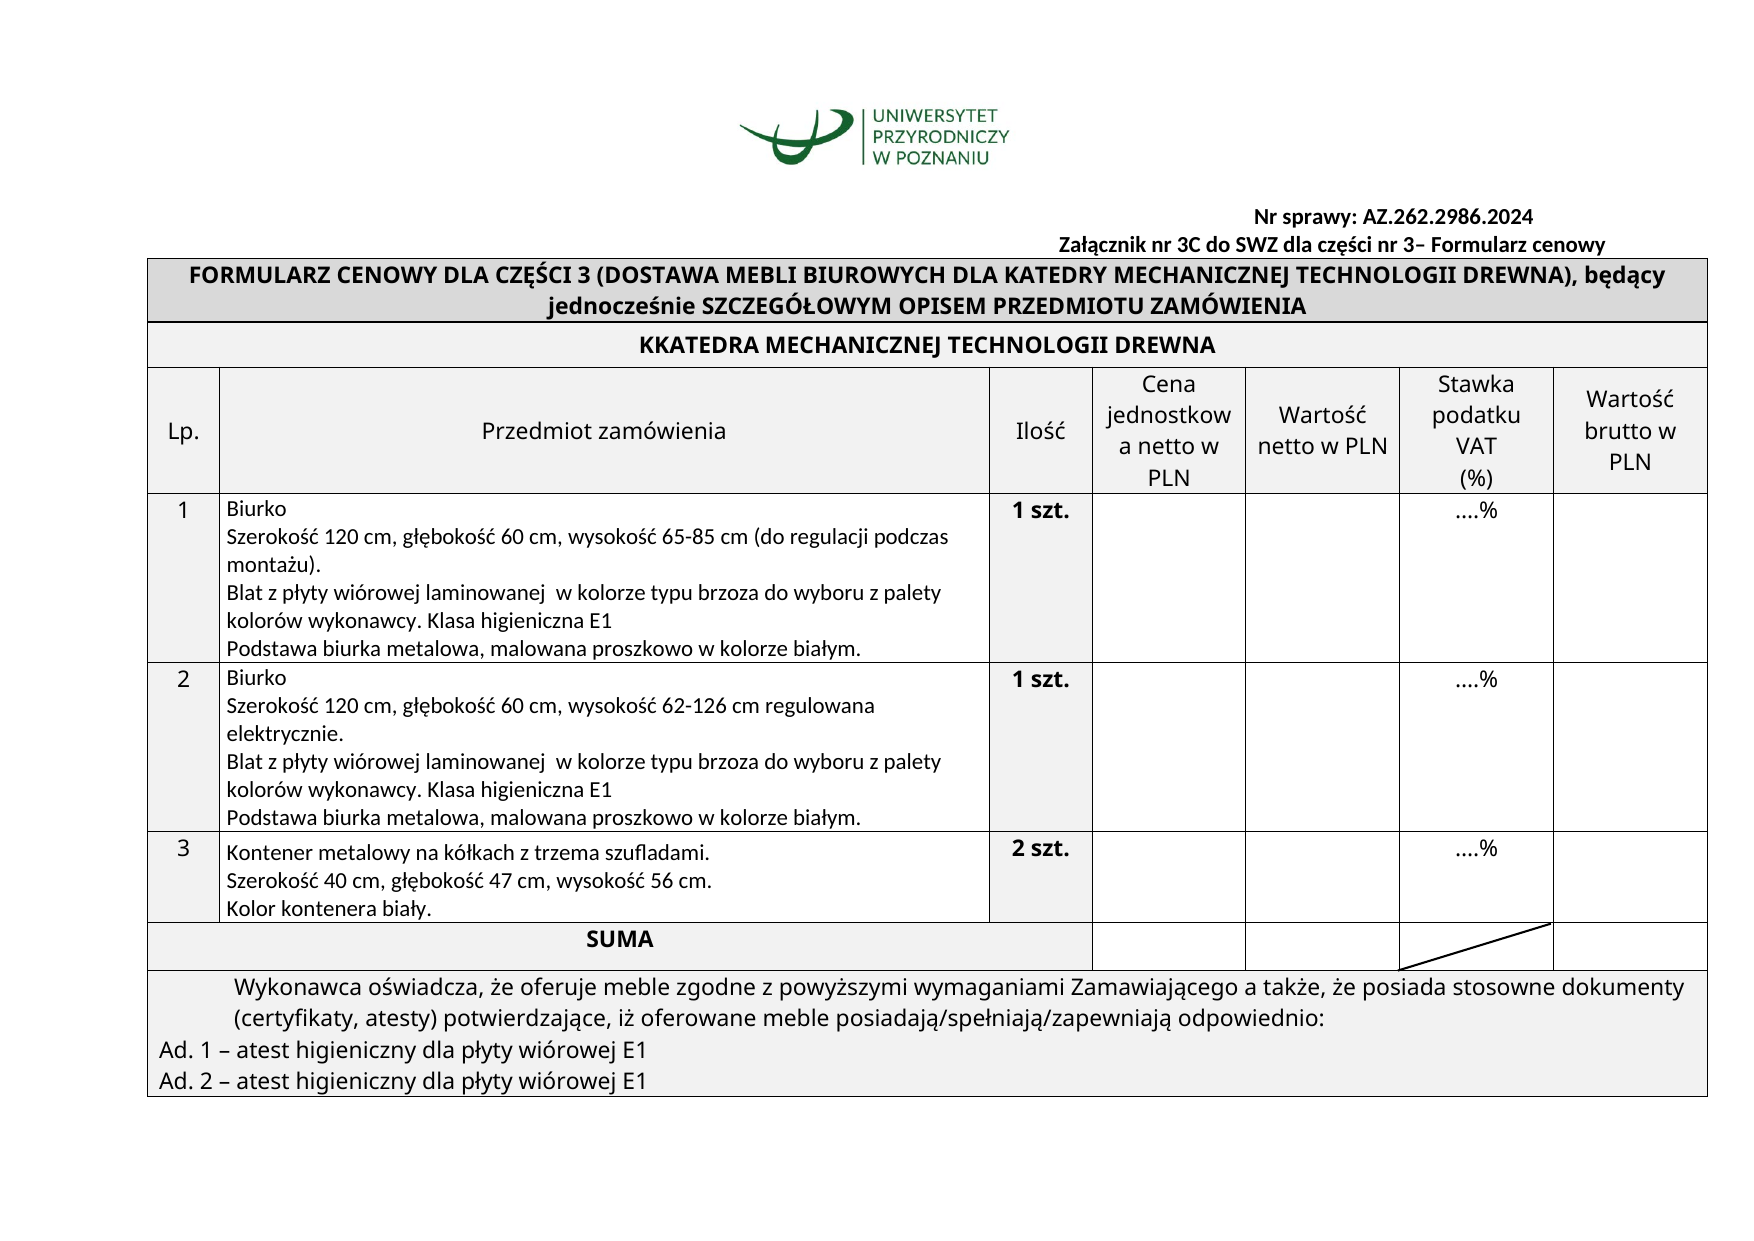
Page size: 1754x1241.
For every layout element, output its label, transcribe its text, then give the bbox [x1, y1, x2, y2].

table_cell [1400, 923, 1546, 968]
table_cell [1554, 494, 1707, 662]
table_cell [1246, 832, 1399, 922]
text Nr sprawy: AZ.262.2986.2024 [148, 202, 1606, 230]
table_cell SUMA [148, 923, 1092, 970]
table_cell [1554, 663, 1707, 831]
table_cell Kontener metalowy na kółkach z trzema szufladami. Szerokość 40 cm, głębokość 47 cm, wysokość 56 cm. Kolor kontenera biały. [220, 832, 989, 922]
table_cell 2 szt. [990, 832, 1092, 922]
table_cell Biurko Szerokość 120 cm, głębokość 60 cm, wysokość 65-85 cm (do regulacji podczas montażu). Blat z płyty wiórowej laminowanej w kolorze typu brzoza do wyboru z palety kolorów wykonawcy. Klasa higieniczna E1 Podstawa biurka metalowa, malowana proszkowo w kolorze białym. [220, 494, 989, 662]
table_cell [1093, 923, 1245, 970]
table_cell [1407, 923, 1553, 970]
table_cell ….% [1400, 832, 1553, 922]
table_cell [1554, 832, 1707, 922]
table_cell [1093, 832, 1245, 922]
table_cell 1 szt. [990, 663, 1092, 831]
table_cell [1554, 923, 1707, 970]
table_cell Lp. [148, 368, 219, 493]
table_cell [1093, 663, 1245, 831]
table_header FORMULARZ CENOWY DLA CZĘŚCI 3 (DOSTAWA MEBLI BIUROWYCH DLA KATEDRY MECHANICZNEJ TECHNOLOGII DREWNA), będący jednocześnie SZCZEGÓŁOWYM OPISEM PRZEDMIOTU ZAMÓWIENIA [148, 259, 1707, 321]
table_cell Biurko Szerokość 120 cm, głębokość 60 cm, wysokość 62-126 cm regulowana elektrycznie. Blat z płyty wiórowej laminowanej w kolorze typu brzoza do wyboru z palety kolorów wykonawcy. Klasa higieniczna E1 Podstawa biurka metalowa, malowana proszkowo w kolorze białym. [220, 663, 989, 831]
table_cell Cena jednostkowa netto w PLN [1093, 368, 1245, 493]
table_cell Ilość [990, 368, 1092, 493]
table_cell 3 [148, 832, 219, 922]
table_cell [1093, 494, 1245, 662]
table_cell 2 [148, 663, 219, 831]
table_cell 1 szt. [990, 494, 1092, 662]
table_cell [1246, 663, 1399, 831]
table_cell Wykonawca oświadcza, że oferuje meble zgodne z powyższymi wymaganiami Zamawiającego a także, że posiada stosowne dokumenty (certyfikaty, atesty) potwierdzające, iż oferowane meble posiadają/spełniają/zapewniają odpowiednio: Ad. 1 – atest higieniczny dla płyty wiórowej E1 Ad. 2 – atest higieniczny dla płyty wiórowej E1 [148, 971, 1707, 1096]
table_cell ….% [1400, 663, 1553, 831]
table_cell Stawka podatku VAT (%) [1400, 368, 1553, 493]
table_cell [1246, 923, 1399, 970]
table_cell KKATEDRA MECHANICZNEJ TECHNOLOGII DREWNA [148, 323, 1707, 367]
table_cell Wartość netto w PLN [1246, 368, 1399, 493]
table_cell [1246, 494, 1399, 662]
table_cell 1 [148, 494, 219, 662]
text Załącznik nr 3C do SWZ dla części nr 3– Formularz cenowy [148, 230, 1606, 258]
table_cell Wartość brutto w PLN [1554, 368, 1707, 493]
table_cell Przedmiot zamówienia [220, 368, 989, 493]
table_cell ….% [1400, 494, 1553, 662]
